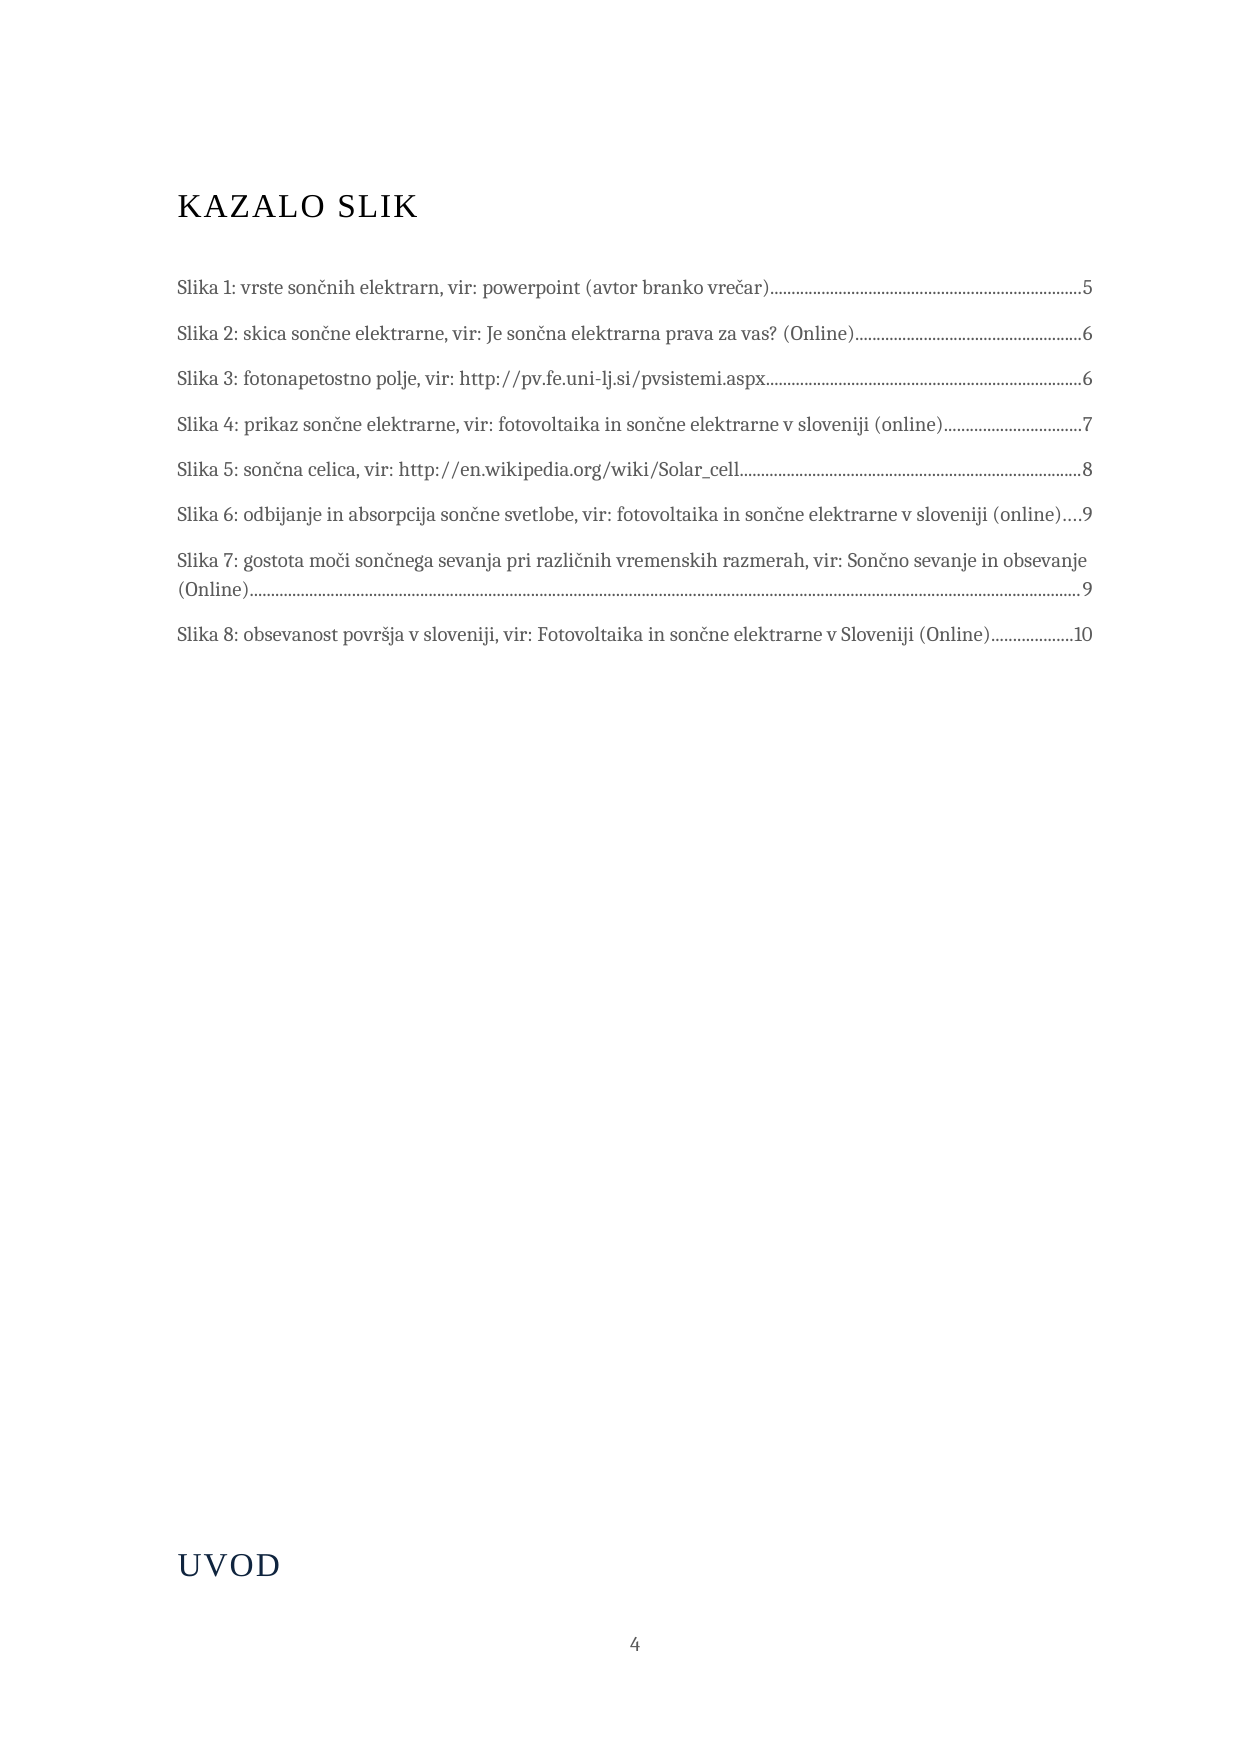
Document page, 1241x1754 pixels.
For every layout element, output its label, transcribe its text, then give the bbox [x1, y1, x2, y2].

text Slika 5: sončna celica, vir: http://en.wikipedia.org/wiki/Solar_cell 8 [177, 458, 1092, 482]
subtitle KAZALO SLIK [177, 186, 1092, 224]
text Slika 3: fotonapetostno polje, vir: http://pv.fe.uni-lj.si/pvsistemi.aspx 6 [177, 367, 1092, 391]
text Slika 1: vrste sončnih elektrarn, vir: powerpoint (avtor branko vrečar) 5 [177, 276, 1092, 300]
subtitle UVOD [177, 1545, 1092, 1584]
text Slika 7: gostota moči sončnega sevanja pri različnih vremenskih razmerah, vir: Sončno sevanje in obsevanje (Online) 9 [177, 548, 1092, 601]
text Slika 6: odbijanje in absorpcija sončne svetlobe, vir: fotovoltaika in sončne elektrarne v sloveniji (online) 9 [177, 503, 1092, 527]
text Slika 4: prikaz sončne elektrarne, vir: fotovoltaika in sončne elektrarne v sloveniji (online) 7 [177, 412, 1092, 436]
text Slika 2: skica sončne elektrarne, vir: Je sončna elektrarna prava za vas? (Online) 6 [177, 321, 1092, 345]
text Slika 8: obsevanost površja v sloveniji, vir: Fotovoltaika in sončne elektrarne v Sloveniji (Online) 10 [177, 623, 1092, 647]
